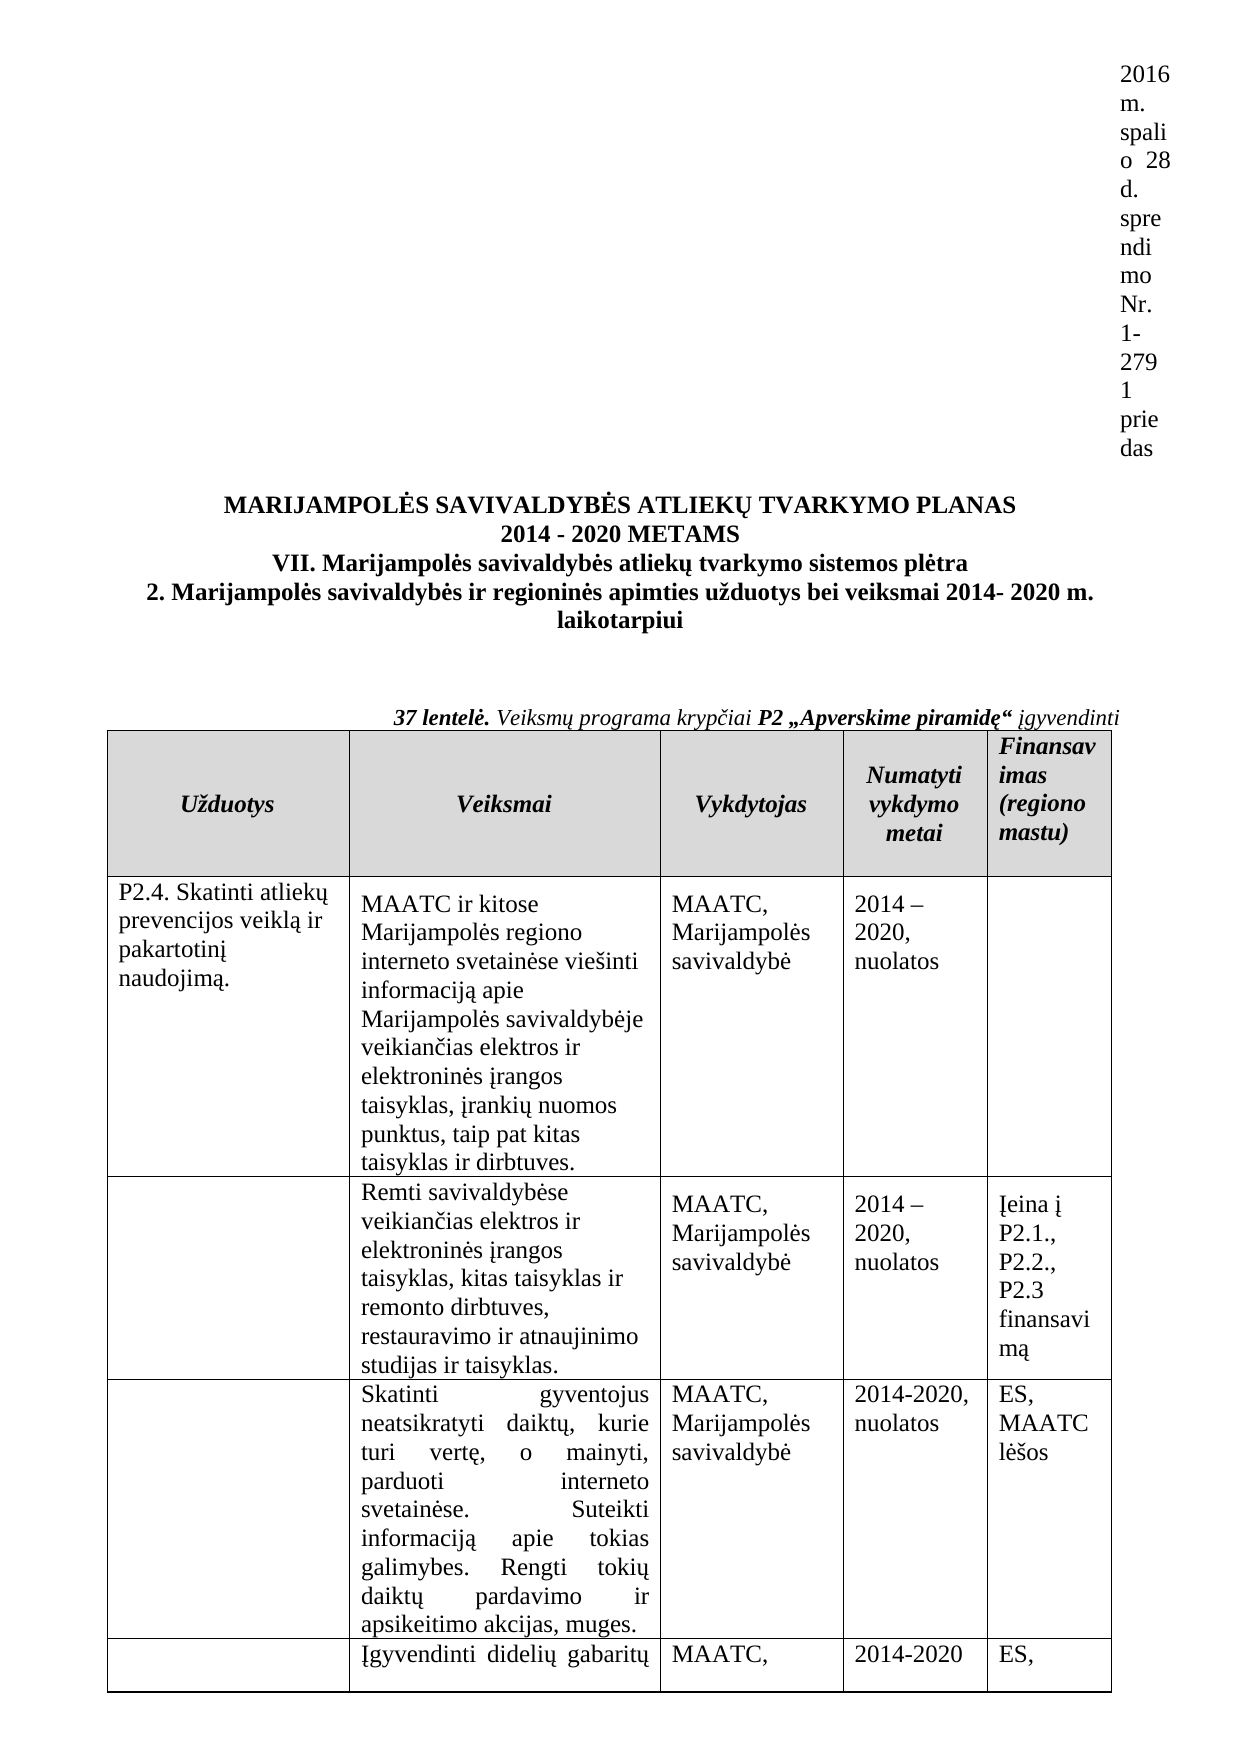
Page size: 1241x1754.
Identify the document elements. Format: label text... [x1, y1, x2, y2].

text 1 priedas [1120, 375, 1171, 462]
table_cell MAATC ir kitose Marijampolės regiono interneto svetainėse viešinti informaciją apie Marijampolės savivaldybėje veikiančias elektros ir elektroninės įrangos taisyklas, įrankių nuomos punktus, taip pat kitas taisyklas ir dirbtuves. [350, 877, 660, 1176]
table_cell MAATC, Marijampolės savivaldybė [661, 877, 843, 1176]
table_cell Įeina į P2.1., P2.2., P2.3 finansavimą [988, 1177, 1111, 1378]
table_cell [108, 1380, 349, 1638]
table_cell MAATC, Marijampolės savivaldybė [661, 1177, 843, 1378]
table_cell Remti savivaldybėse veikiančias elektros ir elektroninės įrangos taisyklas, kitas taisyklas ir remonto dirbtuves, restauravimo ir atnaujinimo studijas ir taisyklas. [350, 1177, 660, 1378]
table_cell [988, 846, 1111, 876]
table_cell 2014 – 2020, nuolatos [844, 877, 987, 1176]
table_header Užduotys [108, 731, 349, 876]
table_header Numatyti vykdymo metai [844, 731, 987, 876]
text 2014 - 2020 METAMS [118, 519, 1122, 548]
table_cell ES, [988, 1639, 1111, 1691]
text 2. Marijampolės savivaldybės ir regioninės apimties užduotys bei veiksmai 2014- 2020 m. laikotarpiui [118, 577, 1122, 634]
table_cell 2014 – 2020, nuolatos [844, 1177, 987, 1378]
table_cell [108, 1639, 349, 1691]
table_cell [108, 1177, 349, 1378]
table_cell 2014-2020 [844, 1639, 987, 1691]
table_cell Įgyvendinti didelių gabaritų [350, 1639, 660, 1691]
table_header Finansavimas (regiono mastu) [988, 731, 1111, 846]
table_cell [988, 877, 1111, 1176]
table_cell MAATC, Marijampolės savivaldybė [661, 1380, 843, 1638]
text VII. Marijampolės savivaldybės atliekų tvarkymo sistemos plėtra [118, 548, 1122, 577]
table_cell MAATC, [661, 1639, 843, 1691]
text MARIJAMPOLĖS SAVIVALDYBĖS ATLIEKŲ TVARKYMO PLANAS [118, 490, 1122, 519]
text 37 lentelė. Veiksmų programa krypčiai P2 „Apverskime piramidę“ įgyvendinti [118, 703, 1122, 730]
table_cell 2014-2020, nuolatos [844, 1380, 987, 1638]
table_cell ES, MAATC lėšos [988, 1380, 1111, 1638]
table_cell Skatinti gyventojus neatsikratyti daiktų, kurie turi vertę, o mainyti, parduoti interneto svetainėse. Suteikti informaciją apie tokias galimybes. Rengti tokių daiktų pardavimo ir apsikeitimo akcijas, muges. [350, 1380, 660, 1638]
table_header Vykdytojas [661, 731, 843, 876]
table_header Veiksmai [350, 731, 660, 876]
text 2016 m. spalio 28 d. sprendimo Nr. 1-279 [1120, 59, 1171, 375]
table_cell P2.4. Skatinti atliekų prevencijos veiklą ir pakartotinį naudojimą. [108, 877, 349, 1176]
